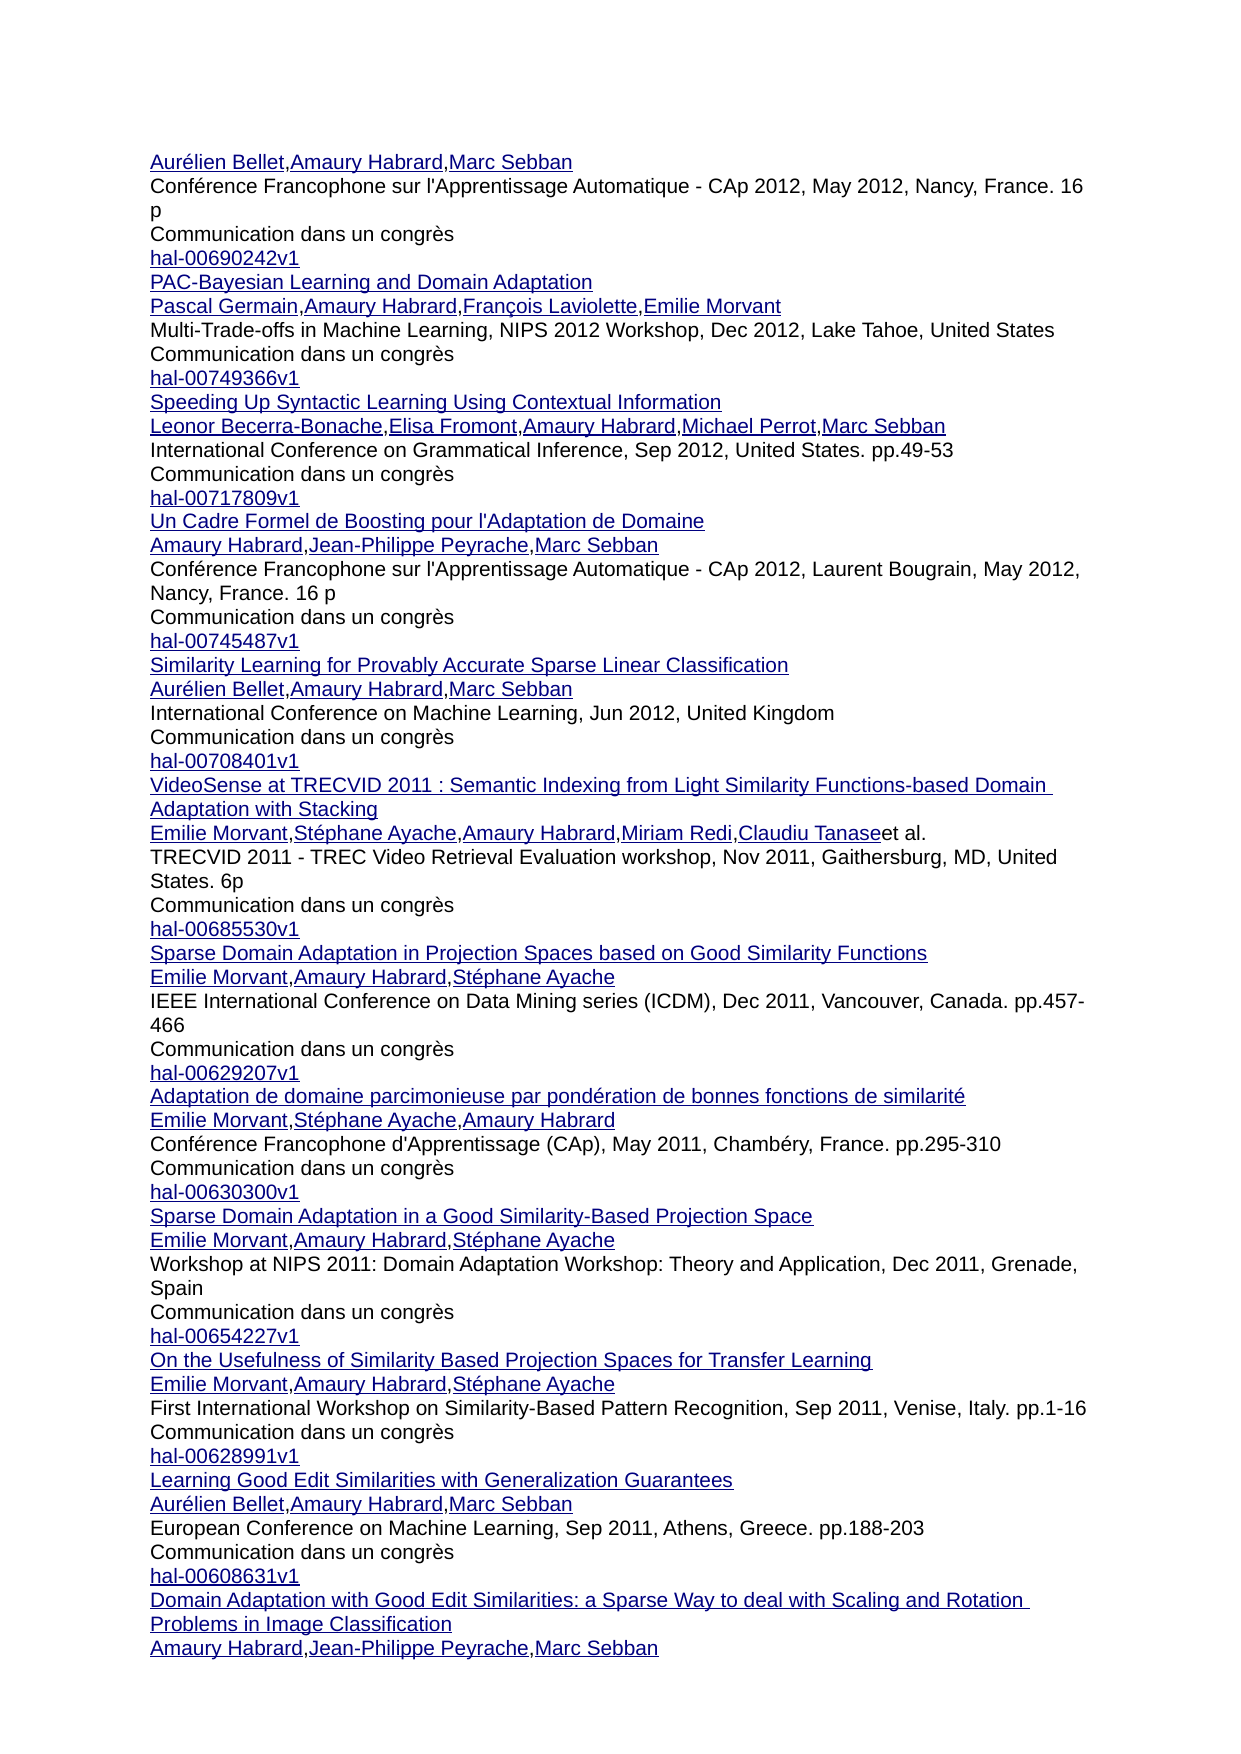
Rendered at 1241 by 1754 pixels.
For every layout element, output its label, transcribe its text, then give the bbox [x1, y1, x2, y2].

table_cell Domain Adaptation with Good Edit Similarities: a Sparse Way to deal with Scaling and Rotation Problems in Image Classification Amaury Habrard,Jean-Philippe Peyrache,Marc Sebban [150, 1588, 1090, 1659]
table_cell Sparse Domain Adaptation in a Good Similarity-Based Projection Space Emilie Morvant,Amaury Habrard,Stéphane Ayache Workshop at NIPS 2011: Domain Adaptation Workshop: Theory and Application, Dec 2011, Grenade, Spain Communication dans un congrès hal-00654227v1 [150, 1204, 1090, 1348]
table_cell VideoSense at TRECVID 2011 : Semantic Indexing from Light Similarity Functions-based Domain Adaptation with Stacking Emilie Morvant,Stéphane Ayache,Amaury Habrard,Miriam Redi,Claudiu Tanaseet al. TRECVID 2011 - TREC Video Retrieval Evaluation workshop, Nov 2011, Gaithersburg, MD, United States. 6p Communication dans un congrès hal-00685530v1 [150, 773, 1090, 941]
table_cell On the Usefulness of Similarity Based Projection Spaces for Transfer Learning Emilie Morvant,Amaury Habrard,Stéphane Ayache First International Workshop on Similarity-Based Pattern Recognition, Sep 2011, Venise, Italy. pp.1-16 Communication dans un congrès hal-00628991v1 [150, 1348, 1090, 1468]
table_cell Learning Good Edit Similarities with Generalization Guarantees Aurélien Bellet,Amaury Habrard,Marc Sebban European Conference on Machine Learning, Sep 2011, Athens, Greece. pp.188-203 Communication dans un congrès hal-00608631v1 [150, 1468, 1090, 1587]
table_cell Aurélien Bellet,Amaury Habrard,Marc Sebban Conférence Francophone sur l'Apprentissage Automatique - CAp 2012, May 2012, Nancy, France. 16 p Communication dans un congrès hal-00690242v1 [150, 150, 1090, 270]
table_cell Similarity Learning for Provably Accurate Sparse Linear Classification Aurélien Bellet,Amaury Habrard,Marc Sebban International Conference on Machine Learning, Jun 2012, United Kingdom Communication dans un congrès hal-00708401v1 [150, 653, 1090, 773]
table_cell PAC-Bayesian Learning and Domain Adaptation Pascal Germain,Amaury Habrard,François Laviolette,Emilie Morvant Multi-Trade-offs in Machine Learning, NIPS 2012 Workshop, Dec 2012, Lake Tahoe, United States Communication dans un congrès hal-00749366v1 [150, 270, 1090, 389]
table_cell Sparse Domain Adaptation in Projection Spaces based on Good Similarity Functions Emilie Morvant,Amaury Habrard,Stéphane Ayache IEEE International Conference on Data Mining series (ICDM), Dec 2011, Vancouver, Canada. pp.457-466 Communication dans un congrès hal-00629207v1 [150, 941, 1090, 1084]
table_cell Un Cadre Formel de Boosting pour l'Adaptation de Domaine Amaury Habrard,Jean-Philippe Peyrache,Marc Sebban Conférence Francophone sur l'Apprentissage Automatique - CAp 2012, Laurent Bougrain, May 2012, Nancy, France. 16 p Communication dans un congrès hal-00745487v1 [150, 509, 1090, 653]
table_cell Speeding Up Syntactic Learning Using Contextual Information Leonor Becerra-Bonache,Elisa Fromont,Amaury Habrard,Michael Perrot,Marc Sebban International Conference on Grammatical Inference, Sep 2012, United States. pp.49-53 Communication dans un congrès hal-00717809v1 [150, 390, 1090, 509]
table_cell Adaptation de domaine parcimonieuse par pondération de bonnes fonctions de similarité Emilie Morvant,Stéphane Ayache,Amaury Habrard Conférence Francophone d'Apprentissage (CAp), May 2011, Chambéry, France. pp.295-310 Communication dans un congrès hal-00630300v1 [150, 1084, 1090, 1204]
